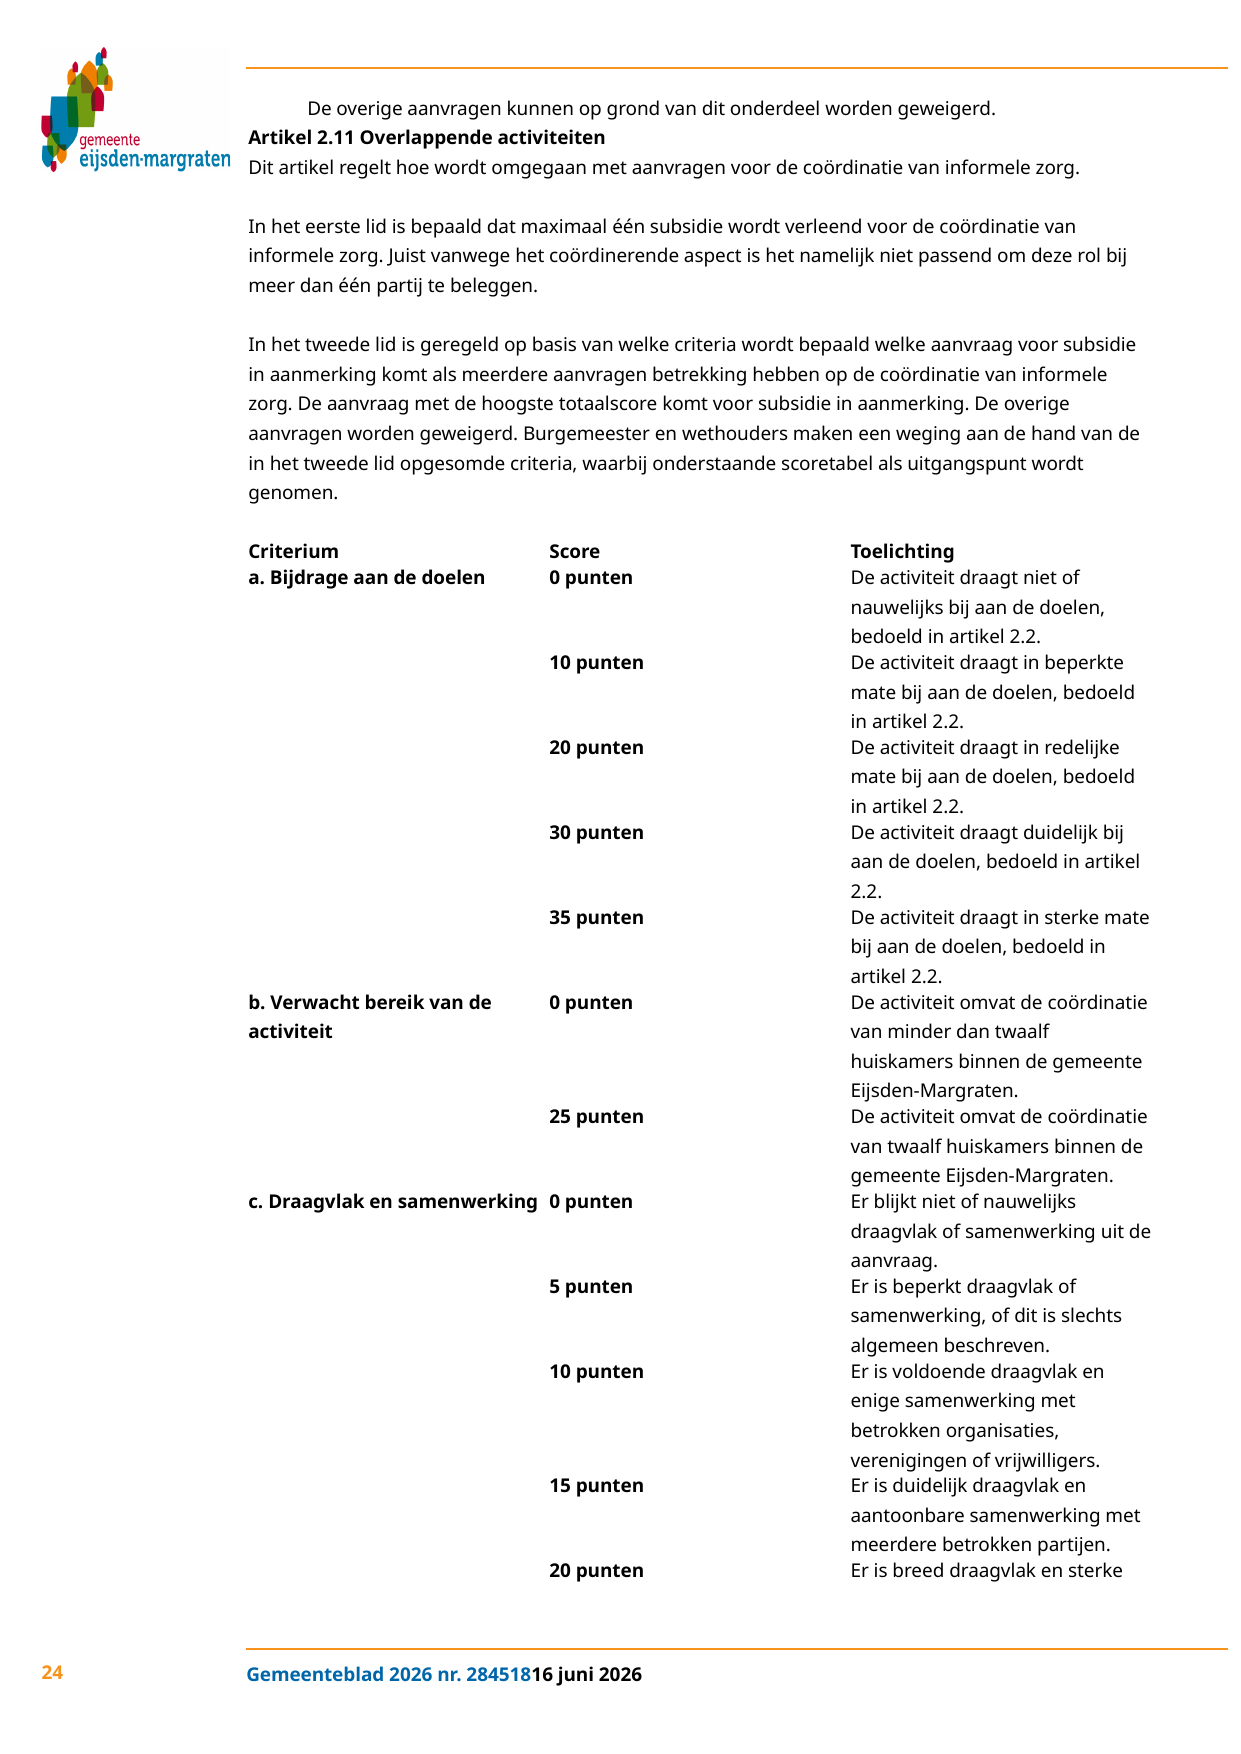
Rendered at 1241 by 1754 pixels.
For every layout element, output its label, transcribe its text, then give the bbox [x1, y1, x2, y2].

text Dit artikel regelt hoe wordt omgegaan met aanvragen voor de coördinatie van informele zorg. [248, 154, 1152, 180]
text In het eerste lid is bepaald dat maximaal één subsidie wordt verleend voor de coördinatie van informele zorg. Juist vanwege het coördinerende aspect is het namelijk niet passend om deze rol bij meer dan één partij te beleggen. [248, 213, 1152, 298]
table_cell 20 punten [549, 734, 850, 819]
table_cell 10 punten [549, 1358, 850, 1472]
table_cell De activiteit draagt in sterke mate bij aan de doelen, bedoeld in artikel 2.2. [850, 904, 1152, 989]
table_cell Er blijkt niet of nauwelijks draagvlak of samenwerking uit de aanvraag. [850, 1188, 1152, 1273]
table_cell 10 punten [549, 649, 850, 734]
table_cell 25 punten [549, 1103, 850, 1188]
table_cell 5 punten [549, 1273, 850, 1358]
text In het tweede lid is geregeld op basis van welke criteria wordt bepaald welke aanvraag voor subsidie in aanmerking komt als meerdere aanvragen betrekking hebben op de coördinatie van informele zorg. De aanvraag met de hoogste totaalscore komt voor subsidie in aanmerking. De overige aanvragen worden geweigerd. Burgemeester en wethouders maken een weging aan de hand van de in het tweede lid opgesomde criteria, waarbij onderstaande scoretabel als uitgangspunt wordt genomen. [248, 331, 1152, 505]
table_cell Er is duidelijk draagvlak en aantoonbare samenwerking met meerdere betrokken partijen. [850, 1473, 1152, 1557]
table_cell Er is voldoende draagvlak en enige samenwerking met betrokken organisaties, verenigingen of vrijwilligers. [850, 1358, 1152, 1472]
table_cell De activiteit draagt niet of nauwelijks bij aan de doelen, bedoeld in artikel 2.2. [850, 564, 1152, 649]
table_cell [248, 1103, 549, 1188]
table_cell b. Verwacht bereik van de activiteit [248, 989, 549, 1103]
table_cell [248, 1558, 549, 1583]
table_cell 0 punten [549, 1188, 850, 1273]
table_cell 15 punten [549, 1473, 850, 1557]
table_cell [248, 734, 549, 819]
picture [41, 47, 231, 172]
table_cell De activiteit draagt in redelijke mate bij aan de doelen, bedoeld in artikel 2.2. [850, 734, 1152, 819]
text Artikel 2.11 Overlappende activiteiten [248, 124, 1152, 150]
table_cell a. Bijdrage aan de doelen [248, 564, 549, 649]
table_cell [248, 904, 549, 989]
table_cell Er is breed draagvlak en sterke [850, 1558, 1152, 1583]
table_cell [248, 649, 549, 734]
table_cell 0 punten [549, 989, 850, 1103]
table_header Toelichting [850, 539, 1152, 564]
table_cell [248, 819, 549, 904]
table_cell De activiteit omvat de coördinatie van minder dan twaalf huiskamers binnen de gemeente Eijsden-Margraten. [850, 989, 1152, 1103]
table_cell 35 punten [549, 904, 850, 989]
table_header Score [549, 539, 850, 564]
table_cell 30 punten [549, 819, 850, 904]
table_cell De activiteit draagt duidelijk bij aan de doelen, bedoeld in artikel 2.2. [850, 819, 1152, 904]
table_cell Er is beperkt draagvlak of samenwerking, of dit is slechts algemeen beschreven. [850, 1273, 1152, 1358]
table_cell De activiteit draagt in beperkte mate bij aan de doelen, bedoeld in artikel 2.2. [850, 649, 1152, 734]
table_cell [248, 1358, 549, 1472]
table_cell 0 punten [549, 564, 850, 649]
table_header Criterium [248, 539, 549, 564]
list De overige aanvragen kunnen op grond van dit onderdeel worden geweigerd. [248, 95, 1152, 121]
table_cell De activiteit omvat de coördinatie van twaalf huiskamers binnen de gemeente Eijsden-Margraten. [850, 1103, 1152, 1188]
table_cell [248, 1473, 549, 1557]
table_cell c. Draagvlak en samenwerking [248, 1188, 549, 1273]
table_cell 20 punten [549, 1558, 850, 1583]
table_cell [248, 1273, 549, 1358]
